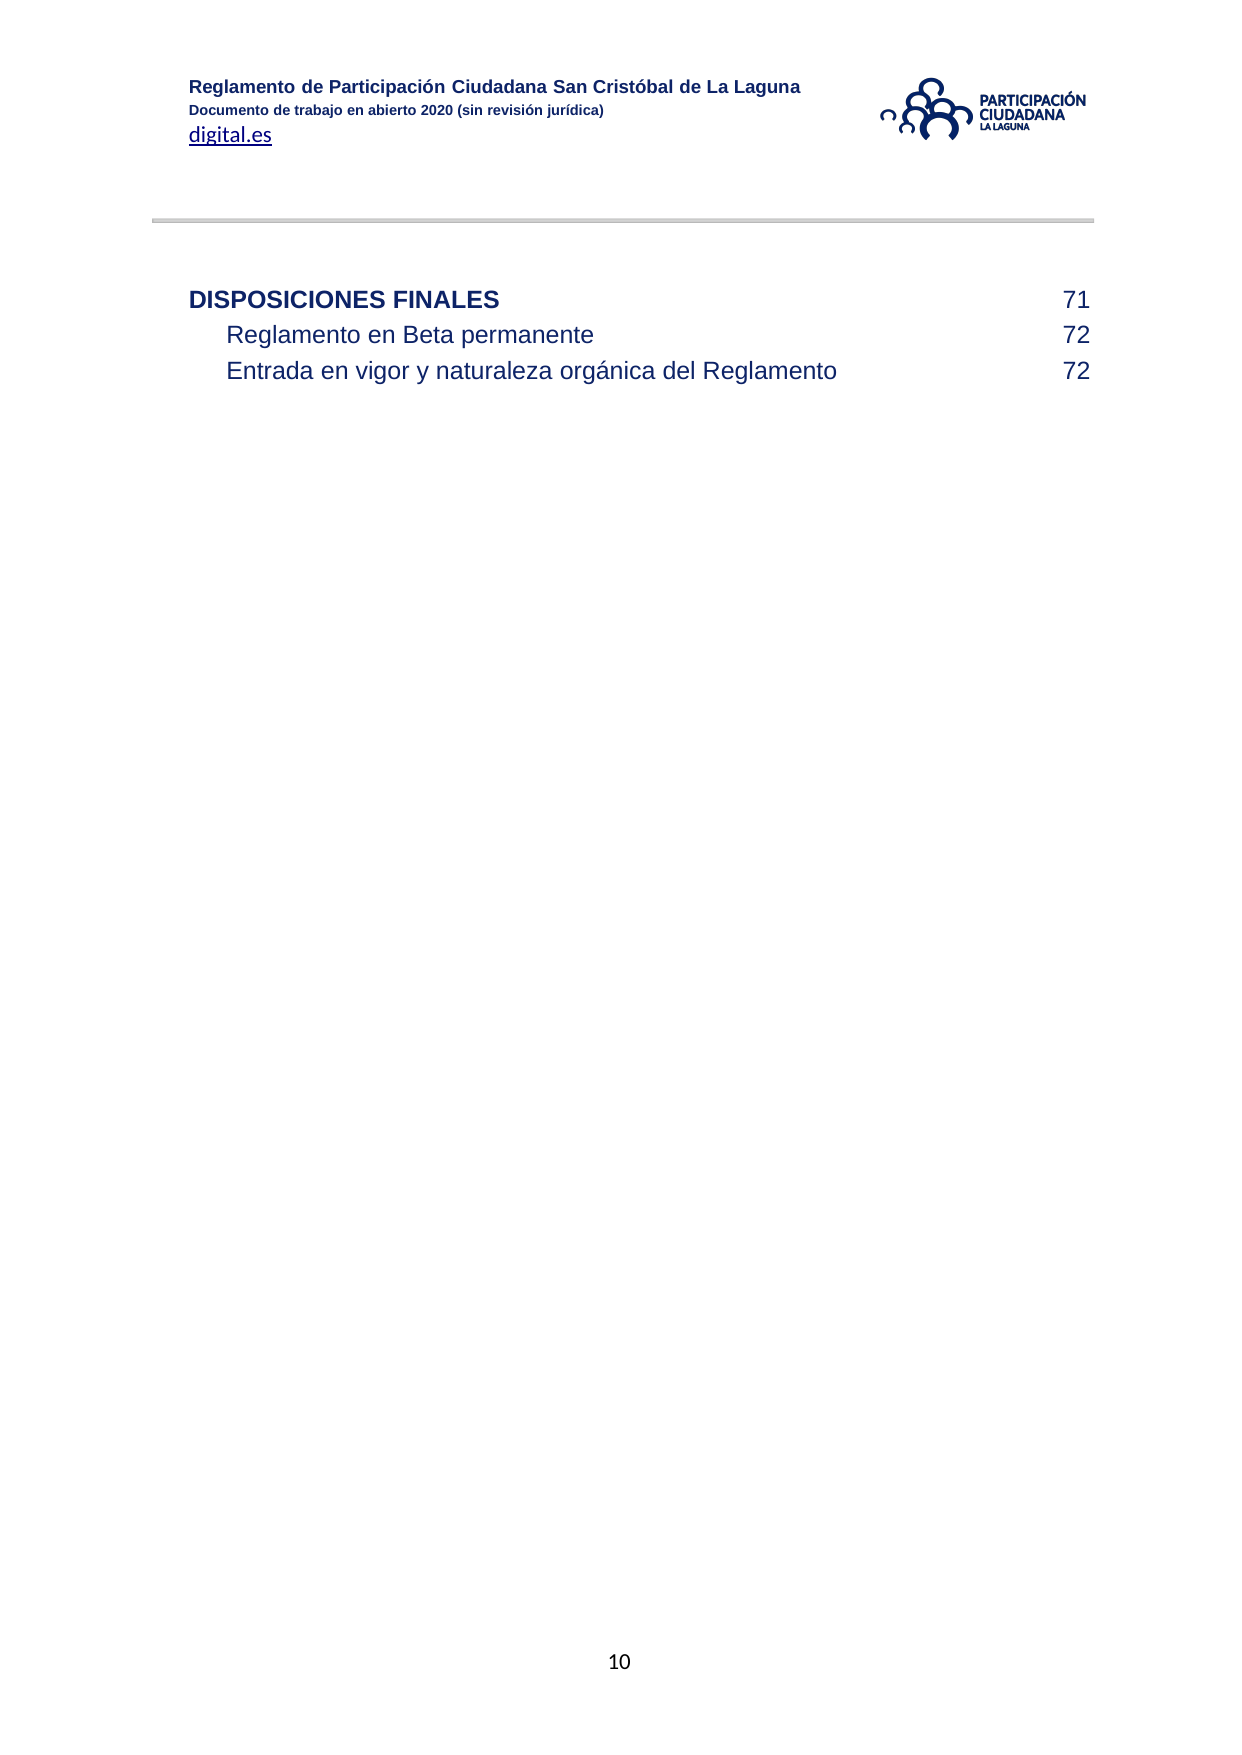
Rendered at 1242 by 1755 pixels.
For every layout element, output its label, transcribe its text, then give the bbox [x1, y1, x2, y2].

text DISPOSICIONES FINALES 71 [188, 285, 1108, 314]
text Entrada en vigor y naturaleza orgánica del Reglamento 72 [226, 356, 1108, 384]
text Reglamento en Beta permanente 72 [226, 320, 1108, 349]
